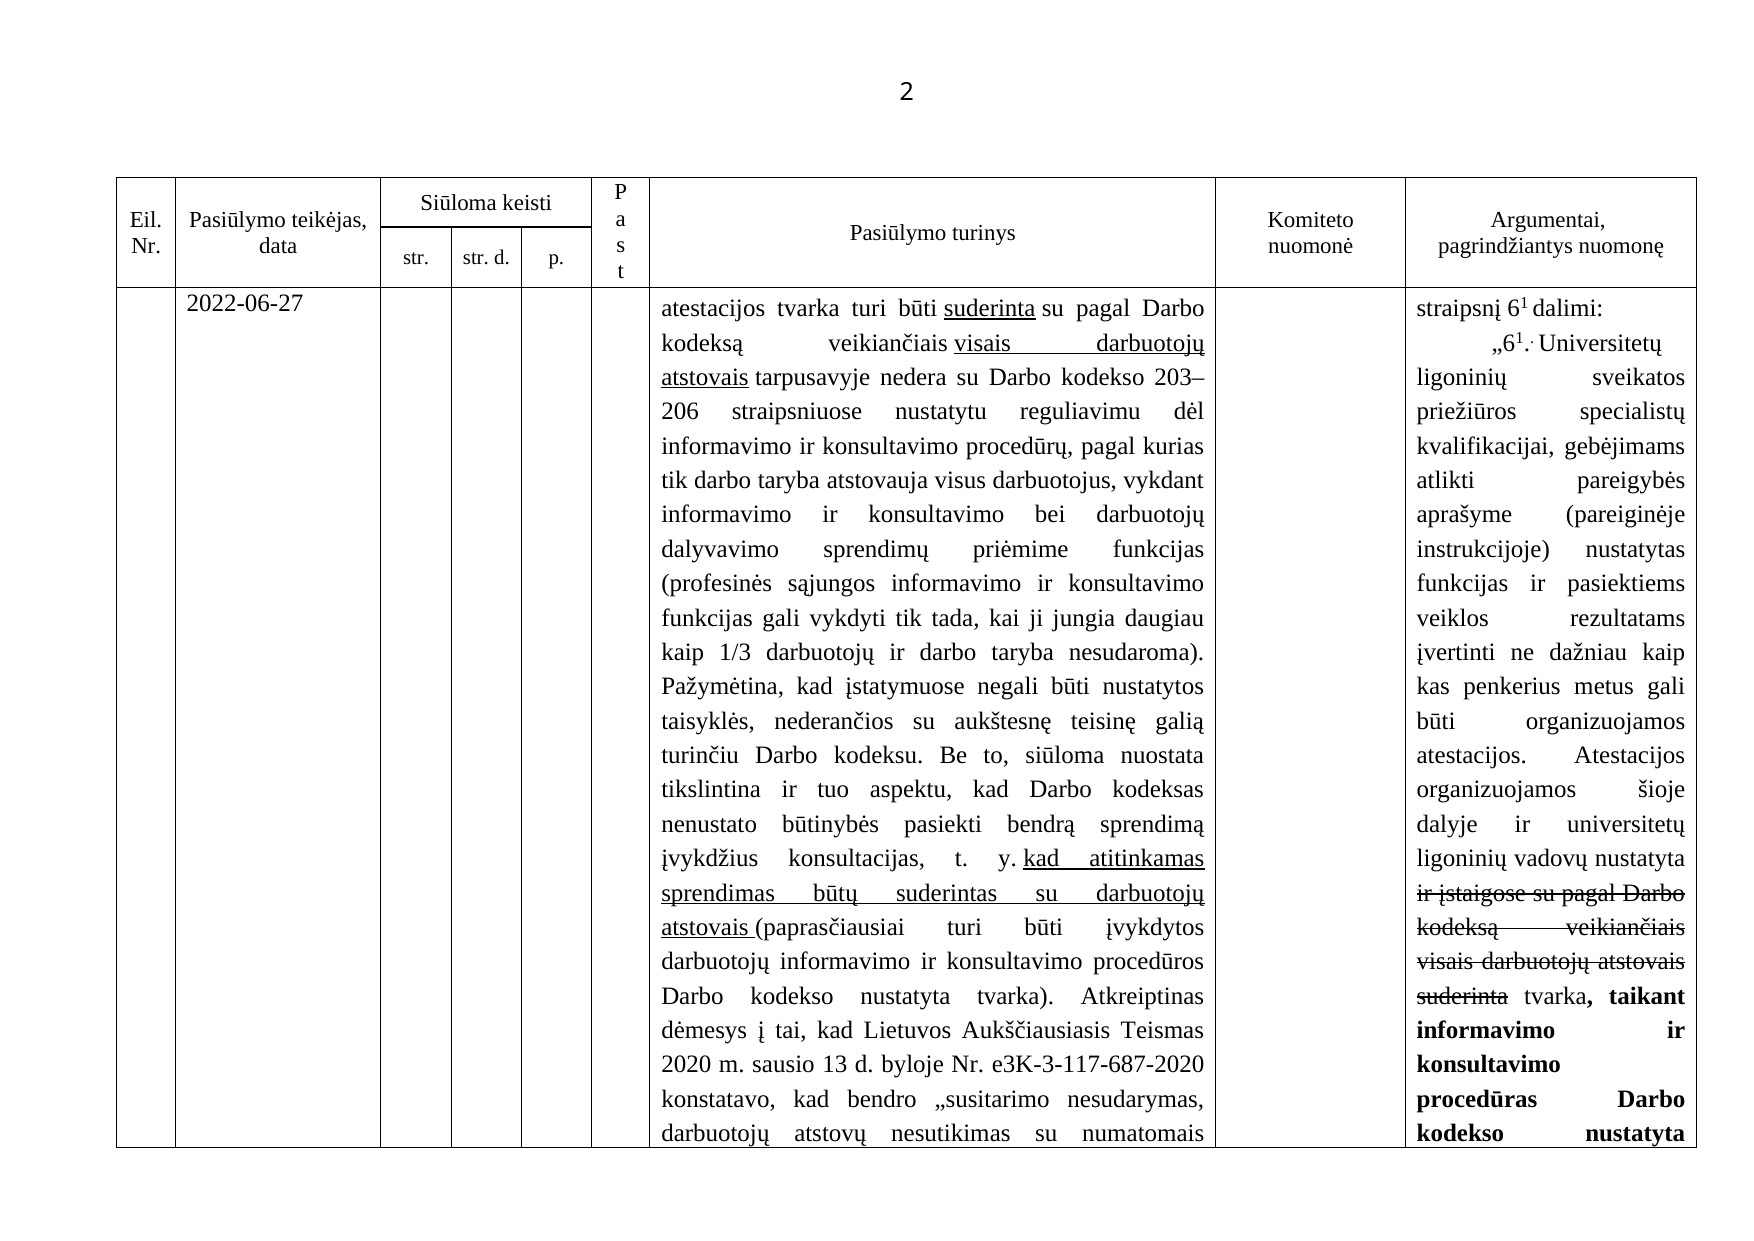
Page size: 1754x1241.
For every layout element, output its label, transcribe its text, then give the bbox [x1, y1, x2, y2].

table_cell str. [381, 228, 451, 287]
table_cell p. [522, 228, 591, 287]
table_header Argumentai, pagrindžiantys nuomonę [1406, 178, 1696, 287]
table_cell str. d. [452, 228, 521, 287]
table_cell [452, 288, 521, 1147]
table_header Pastabos [592, 178, 649, 287]
table_header Komiteto nuomonė [1216, 178, 1405, 287]
table_header Pasiūlymo teikėjas, data [176, 178, 380, 287]
table_header Eil. Nr. [117, 178, 175, 287]
table_cell [522, 288, 591, 1147]
table_cell [592, 288, 649, 1147]
table_cell [381, 288, 451, 1147]
table_cell 2022-06-27 [176, 288, 380, 1147]
table_cell [1216, 288, 1405, 1147]
table_cell [117, 288, 175, 1147]
table_cell straipsnį 61 dalimi: „61.. Universitetų ligoninių sveikatos priežiūros specialistų kvalifikacijai, gebėjimams atlikti pareigybės aprašyme (pareiginėje instrukcijoje) nustatytas funkcijas ir pasiektiems veiklos rezultatams įvertinti ne dažniau kaip kas penkerius metus gali būti organizuojamos atestacijos. Atestacijos organizuojamos šioje dalyje ir universitetų ligoninių vadovų nustatyta ir įstaigose su pagal Darbo kodeksą veikiančiais visais darbuotojų atstovais suderinta tvarka, taikant informavimo ir konsultavimo procedūras Darbo kodekso nustatyta [1406, 288, 1696, 1147]
table_header Pasiūlymo turinys [650, 178, 1215, 287]
table_header Siūloma keisti [381, 178, 591, 226]
table_cell atestacijos tvarka turi būti suderinta su pagal Darbo kodeksą veikiančiais visais darbuotojų atstovais tarpusavyje nedera su Darbo kodekso 203–206 straipsniuose nustatytu reguliavimu dėl informavimo ir konsultavimo procedūrų, pagal kurias tik darbo taryba atstovauja visus darbuotojus, vykdant informavimo ir konsultavimo bei darbuotojų dalyvavimo sprendimų priėmime funkcijas (profesinės sąjungos informavimo ir konsultavimo funkcijas gali vykdyti tik tada, kai ji jungia daugiau kaip 1/3 darbuotojų ir darbo taryba nesudaroma). Pažymėtina, kad įstatymuose negali būti nustatytos taisyklės, nederančios su aukštesnę teisinę galią turinčiu Darbo kodeksu. Be to, siūloma nuostata tikslintina ir tuo aspektu, kad Darbo kodeksas nenustato būtinybės pasiekti bendrą sprendimą įvykdžius konsultacijas, t. y. kad atitinkamas sprendimas būtų suderintas su darbuotojų atstovais (paprasčiausiai turi būti įvykdytos darbuotojų informavimo ir konsultavimo procedūros Darbo kodekso nustatyta tvarka). Atkreiptinas dėmesys į tai, kad Lietuvos Aukščiausiasis Teismas 2020 m. sausio 13 d. byloje Nr. e3K-3-117-687-2020 konstatavo, kad bendro „susitarimo nesudarymas, darbuotojų atstovų nesutikimas su numatomais [650, 288, 1215, 1147]
